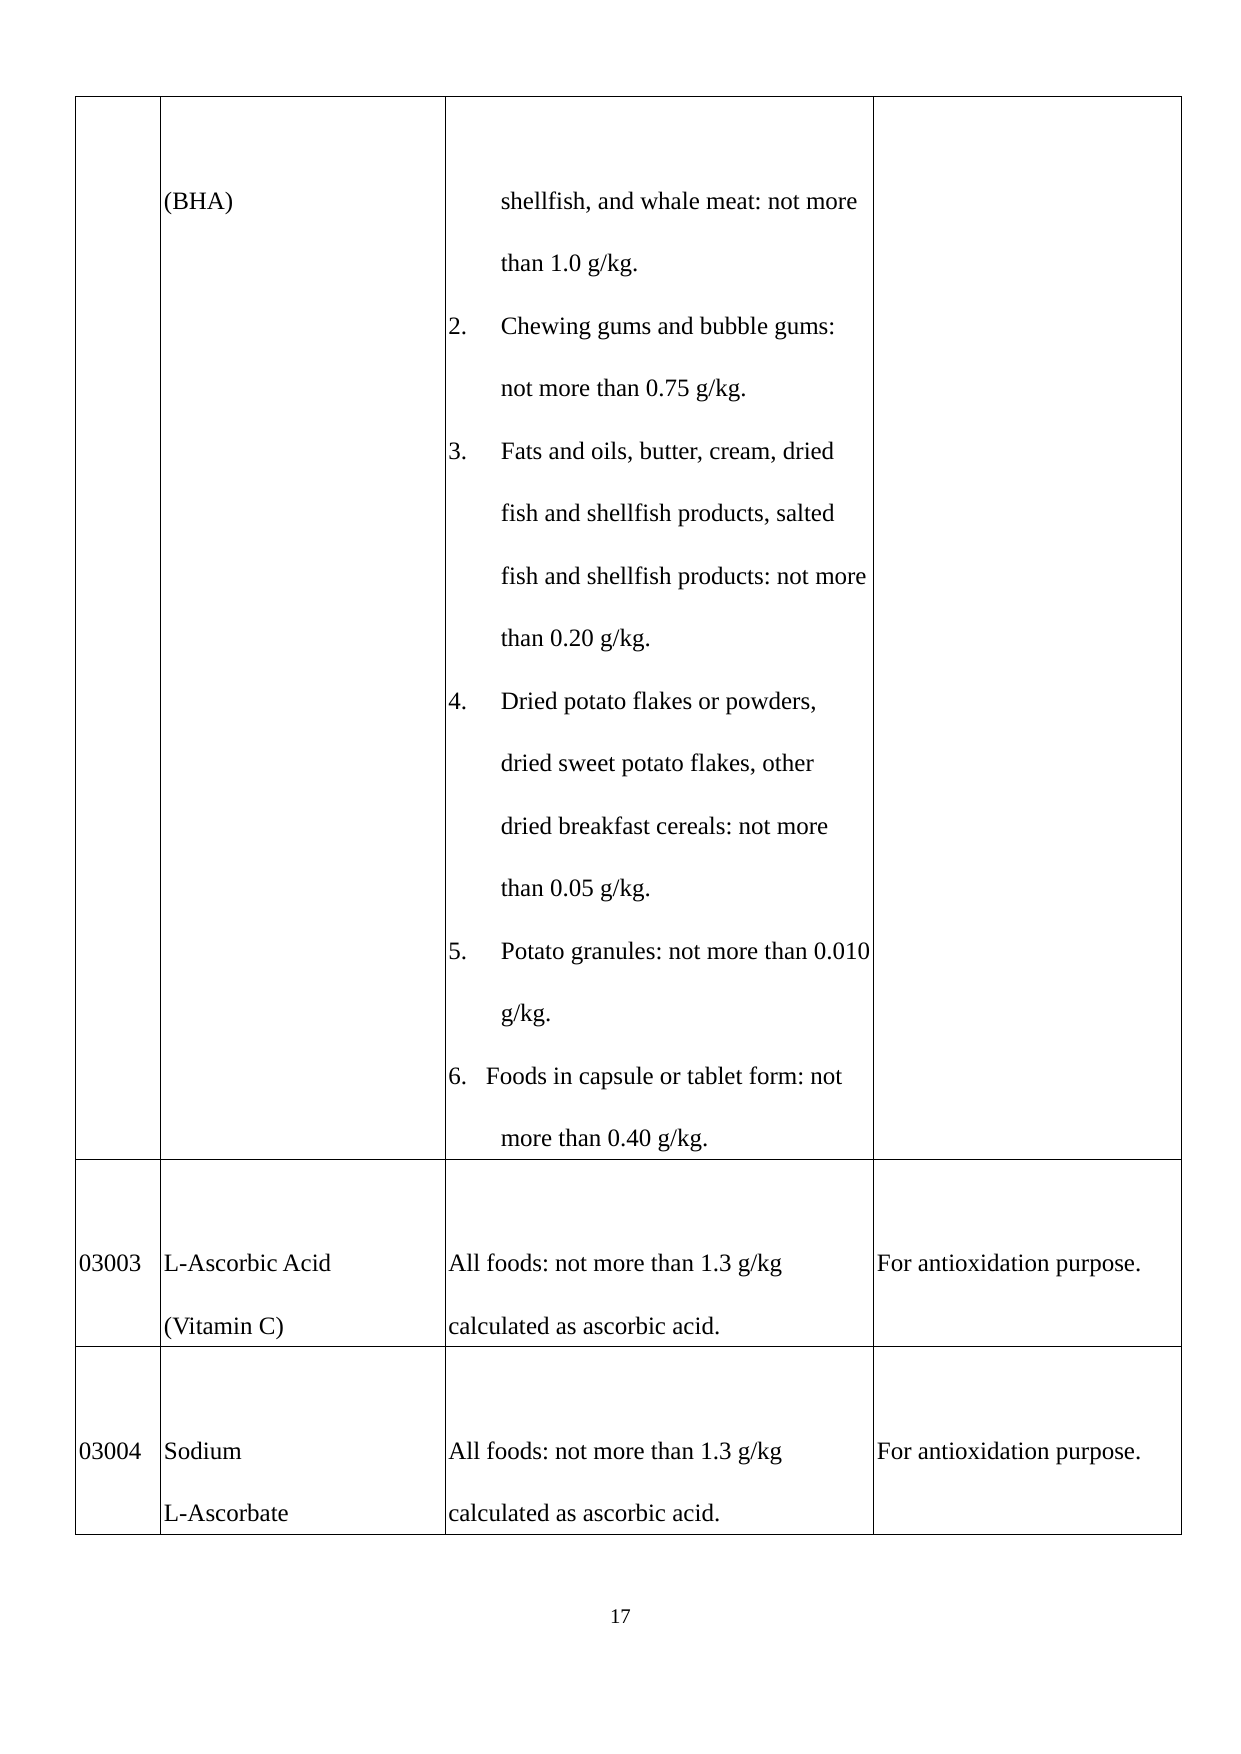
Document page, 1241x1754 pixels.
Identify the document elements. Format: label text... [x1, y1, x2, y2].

table_cell shellfish, and whale meat: not more than 1.0 g/kg. 2. Chewing gums and bubble gums: not more than 0.75 g/kg. 3. Fats and oils, butter, cream, dried fish and shellfish products, salted fish and shellfish products: not more than 0.20 g/kg. 4. Dried potato flakes or powders, dried sweet potato flakes, other dried breakfast cereals: not more than 0.05 g/kg. 5. Potato granules: not more than 0.010 g/kg. 6. Foods in capsule or tablet form: not more than 0.40 g/kg. [446, 97, 873, 1159]
table_cell Sodium L-Ascorbate [161, 1347, 445, 1534]
table_cell 03004 [76, 1347, 160, 1534]
table_cell For antioxidation purpose. [874, 1160, 1181, 1346]
table_cell 03003 [76, 1160, 160, 1346]
table_cell All foods: not more than 1.3 g/kg calculated as ascorbic acid. [446, 1347, 873, 1534]
table_cell All foods: not more than 1.3 g/kg calculated as ascorbic acid. [446, 1160, 873, 1346]
table_cell (BHA) [161, 97, 445, 1159]
table_cell For antioxidation purpose. [874, 1347, 1181, 1534]
table_cell [874, 97, 1181, 1159]
table_cell [76, 97, 160, 1159]
table_cell L-Ascorbic Acid (Vitamin C) [161, 1160, 445, 1346]
